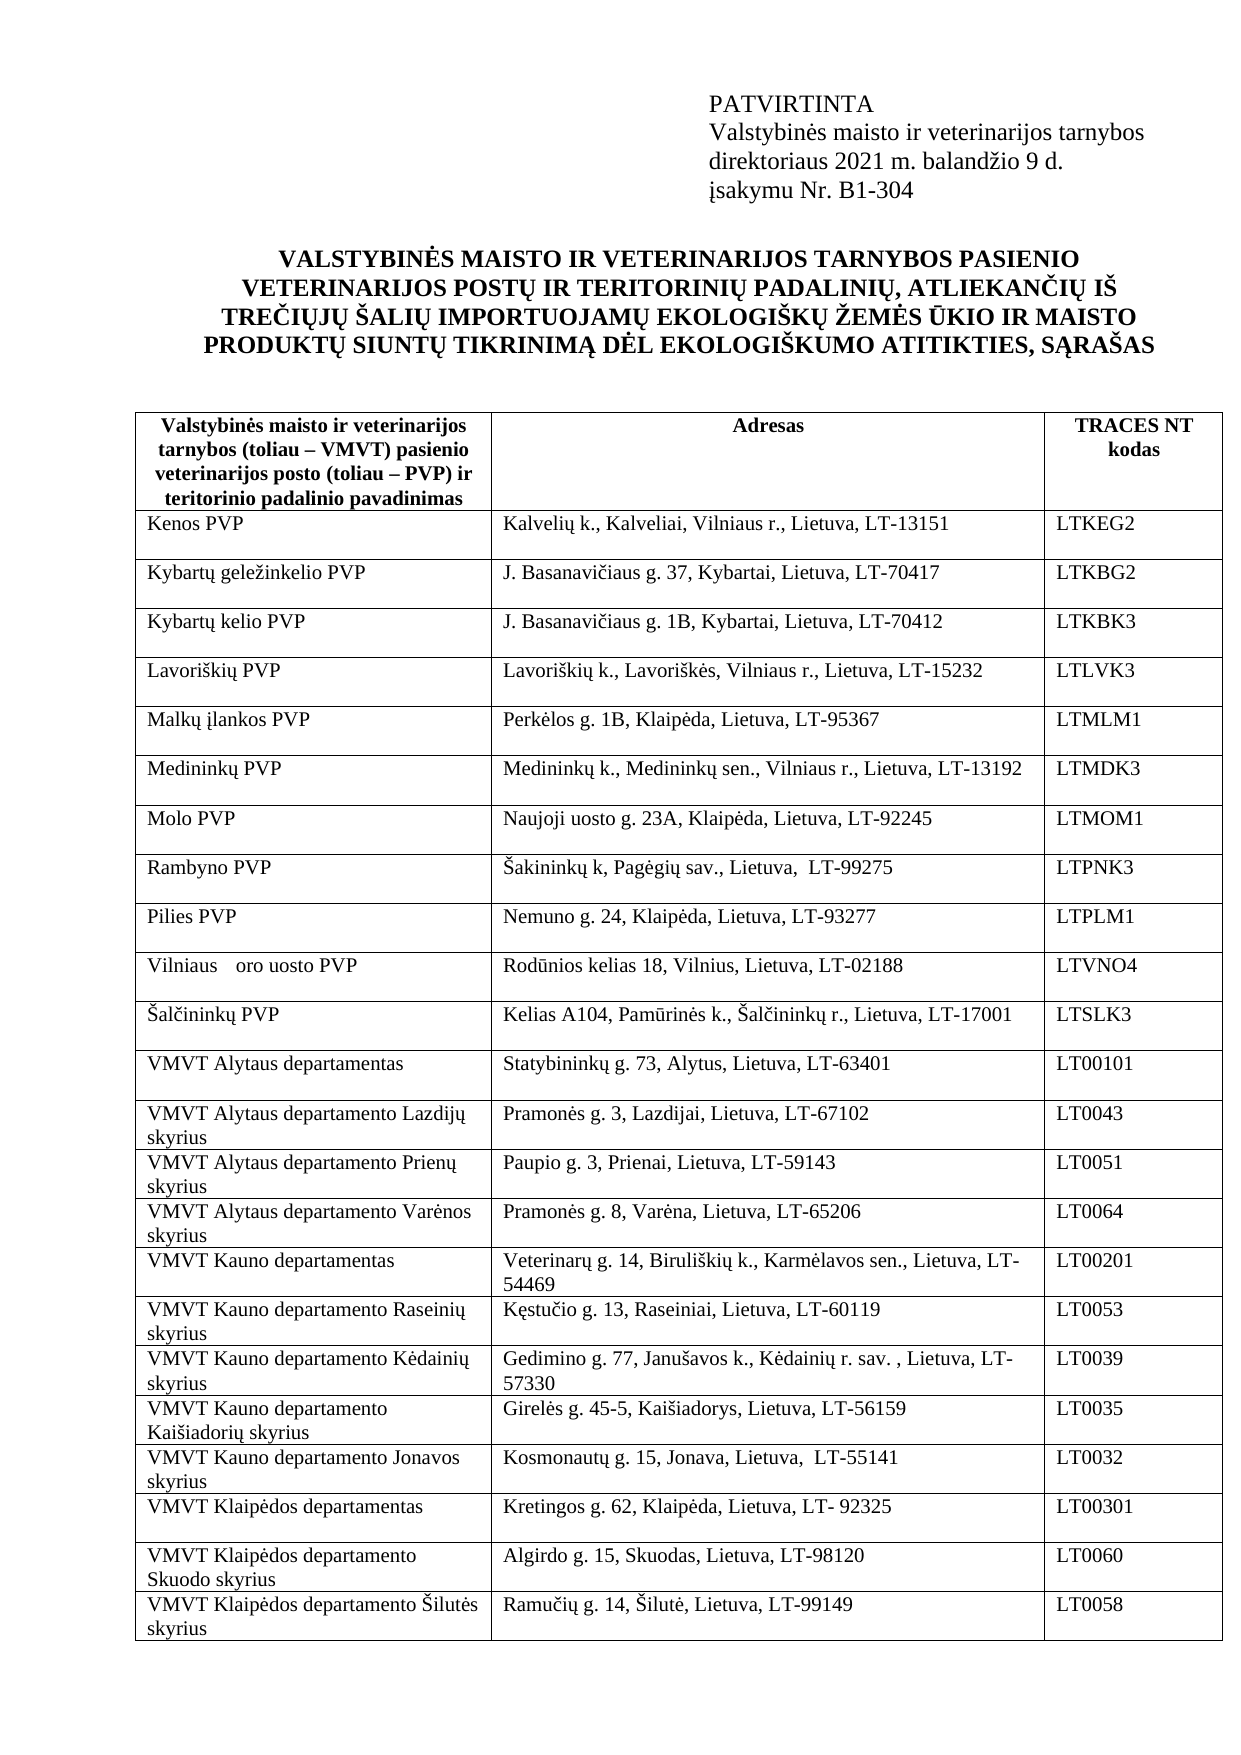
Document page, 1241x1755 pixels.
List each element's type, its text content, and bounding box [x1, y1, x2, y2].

table_cell Pramonės g. 8, Varėna, Lietuva, LT-65206 [492, 1199, 1044, 1247]
table_cell VMVT Klaipėdos departamento Skuodo skyrius [136, 1543, 491, 1591]
table_cell LT0051 [1045, 1150, 1222, 1198]
text Valstybinės maisto ir veterinarijos tarnybos [177, 117, 1181, 146]
table_cell Kosmonautų g. 15, Jonava, Lietuva, LT-55141 [492, 1445, 1044, 1493]
table_cell Kybartų kelio PVP [136, 609, 491, 657]
table_cell VMVT Alytaus departamentas [136, 1051, 491, 1099]
table_cell Nemuno g. 24, Klaipėda, Lietuva, LT-93277 [492, 904, 1044, 952]
text VALSTYBINĖS MAISTO IR VETERINARIJOS TARNYBOS PASIENIO VETERINARIJOS POSTŲ IR TERITORINIŲ PADALINIŲ, ATLIEKANČIŲ IŠ TREČIŲJŲ ŠALIŲ IMPORTUOJAMŲ EKOLOGIŠKŲ ŽEMĖS ŪKIO IR MAISTO PRODUKTŲ SIUNTŲ TIKRINIMĄ DĖL EKOLOGIŠKUMO ATITIKTIES, SĄRAŠAS [177, 244, 1181, 359]
table_cell Gedimino g. 77, Janušavos k., Kėdainių r. sav. , Lietuva, LT-57330 [492, 1346, 1044, 1394]
table_cell Pramonės g. 3, Lazdijai, Lietuva, LT-67102 [492, 1101, 1044, 1149]
table_header Adresas [492, 413, 1044, 509]
table_cell Lavoriškių PVP [136, 658, 491, 706]
table_cell LT00201 [1045, 1248, 1222, 1296]
table_cell VMVT Kauno departamento Kėdainių skyrius [136, 1346, 491, 1394]
table_cell LTMOM1 [1045, 806, 1222, 854]
table_cell Veterinarų g. 14, Biruliškių k., Karmėlavos sen., Lietuva, LT-54469 [492, 1248, 1044, 1296]
table_cell LTLVK3 [1045, 658, 1222, 706]
text įsakymu Nr. B1-304 [177, 175, 1181, 204]
table_cell Medininkų k., Medininkų sen., Vilniaus r., Lietuva, LT-13192 [492, 756, 1044, 804]
table_cell VMVT Kauno departamento Kaišiadorių skyrius [136, 1396, 491, 1444]
table_header Valstybinės maisto ir veterinarijos tarnybos (toliau – VMVT) pasienio veterinarijos posto (toliau – PVP) ir teritorinio padalinio pavadinimas [136, 413, 491, 509]
table_cell Kenos PVP [136, 511, 491, 559]
table_cell J. Basanavičiaus g. 1B, Kybartai, Lietuva, LT-70412 [492, 609, 1044, 657]
table_cell Lavoriškių k., Lavoriškės, Vilniaus r., Lietuva, LT-15232 [492, 658, 1044, 706]
table_cell LTPNK3 [1045, 855, 1222, 903]
table_cell VMVT Kauno departamento Jonavos skyrius [136, 1445, 491, 1493]
table_cell VMVT Klaipėdos departamento Šilutės skyrius [136, 1592, 491, 1640]
table_cell Šalčininkų PVP [136, 1002, 491, 1050]
table_cell LT00301 [1045, 1494, 1222, 1542]
table_cell Pilies PVP [136, 904, 491, 952]
table_cell Naujoji uosto g. 23A, Klaipėda, Lietuva, LT-92245 [492, 806, 1044, 854]
table_cell Statybininkų g. 73, Alytus, Lietuva, LT-63401 [492, 1051, 1044, 1099]
table_cell Kretingos g. 62, Klaipėda, Lietuva, LT- 92325 [492, 1494, 1044, 1542]
table_cell Kybartų geležinkelio PVP [136, 560, 491, 608]
table_cell Rambyno PVP [136, 855, 491, 903]
table_cell Girelės g. 45-5, Kaišiadorys, Lietuva, LT-56159 [492, 1396, 1044, 1444]
table_cell Vilniaus oro uosto PVP [136, 953, 491, 1001]
table_cell VMVT Kauno departamentas [136, 1248, 491, 1296]
text PATVIRTINTA [177, 89, 1181, 117]
table_cell VMVT Klaipėdos departamentas [136, 1494, 491, 1542]
table_cell LT0064 [1045, 1199, 1222, 1247]
table_header TRACES NT kodas [1045, 413, 1222, 509]
table_cell Malkų įlankos PVP [136, 707, 491, 755]
table_cell Kalvelių k., Kalveliai, Vilniaus r., Lietuva, LT-13151 [492, 511, 1044, 559]
table_cell Šakininkų k, Pagėgių sav., Lietuva, LT-99275 [492, 855, 1044, 903]
table_cell LTKBK3 [1045, 609, 1222, 657]
table_cell LTSLK3 [1045, 1002, 1222, 1050]
table_cell Medininkų PVP [136, 756, 491, 804]
table_cell VMVT Alytaus departamento Varėnos skyrius [136, 1199, 491, 1247]
table_cell LT0039 [1045, 1346, 1222, 1394]
table_cell LT0043 [1045, 1101, 1222, 1149]
table_cell J. Basanavičiaus g. 37, Kybartai, Lietuva, LT-70417 [492, 560, 1044, 608]
table_cell LTKEG2 [1045, 511, 1222, 559]
table_cell LT0053 [1045, 1297, 1222, 1345]
table_cell Rodūnios kelias 18, Vilnius, Lietuva, LT-02188 [492, 953, 1044, 1001]
table_cell LT0035 [1045, 1396, 1222, 1444]
table_cell LT0060 [1045, 1543, 1222, 1591]
table_cell LT0032 [1045, 1445, 1222, 1493]
table_cell Molo PVP [136, 806, 491, 854]
table_cell Algirdo g. 15, Skuodas, Lietuva, LT-98120 [492, 1543, 1044, 1591]
table_cell LTPLM1 [1045, 904, 1222, 952]
table_cell Kelias A104, Pamūrinės k., Šalčininkų r., Lietuva, LT-17001 [492, 1002, 1044, 1050]
table_cell VMVT Alytaus departamento Prienų skyrius [136, 1150, 491, 1198]
table_cell LTMDK3 [1045, 756, 1222, 804]
table_cell Perkėlos g. 1B, Klaipėda, Lietuva, LT-95367 [492, 707, 1044, 755]
table_cell Kęstučio g. 13, Raseiniai, Lietuva, LT-60119 [492, 1297, 1044, 1345]
table_cell VMVT Alytaus departamento Lazdijų skyrius [136, 1101, 491, 1149]
table_cell Paupio g. 3, Prienai, Lietuva, LT-59143 [492, 1150, 1044, 1198]
table_cell LTKBG2 [1045, 560, 1222, 608]
table_cell LTVNO4 [1045, 953, 1222, 1001]
table_cell LT0058 [1045, 1592, 1222, 1640]
table_cell LT00101 [1045, 1051, 1222, 1099]
table_cell LTMLM1 [1045, 707, 1222, 755]
table_cell VMVT Kauno departamento Raseinių skyrius [136, 1297, 491, 1345]
text direktoriaus 2021 m. balandžio 9 d. [177, 146, 1181, 175]
table_cell Ramučių g. 14, Šilutė, Lietuva, LT-99149 [492, 1592, 1044, 1640]
